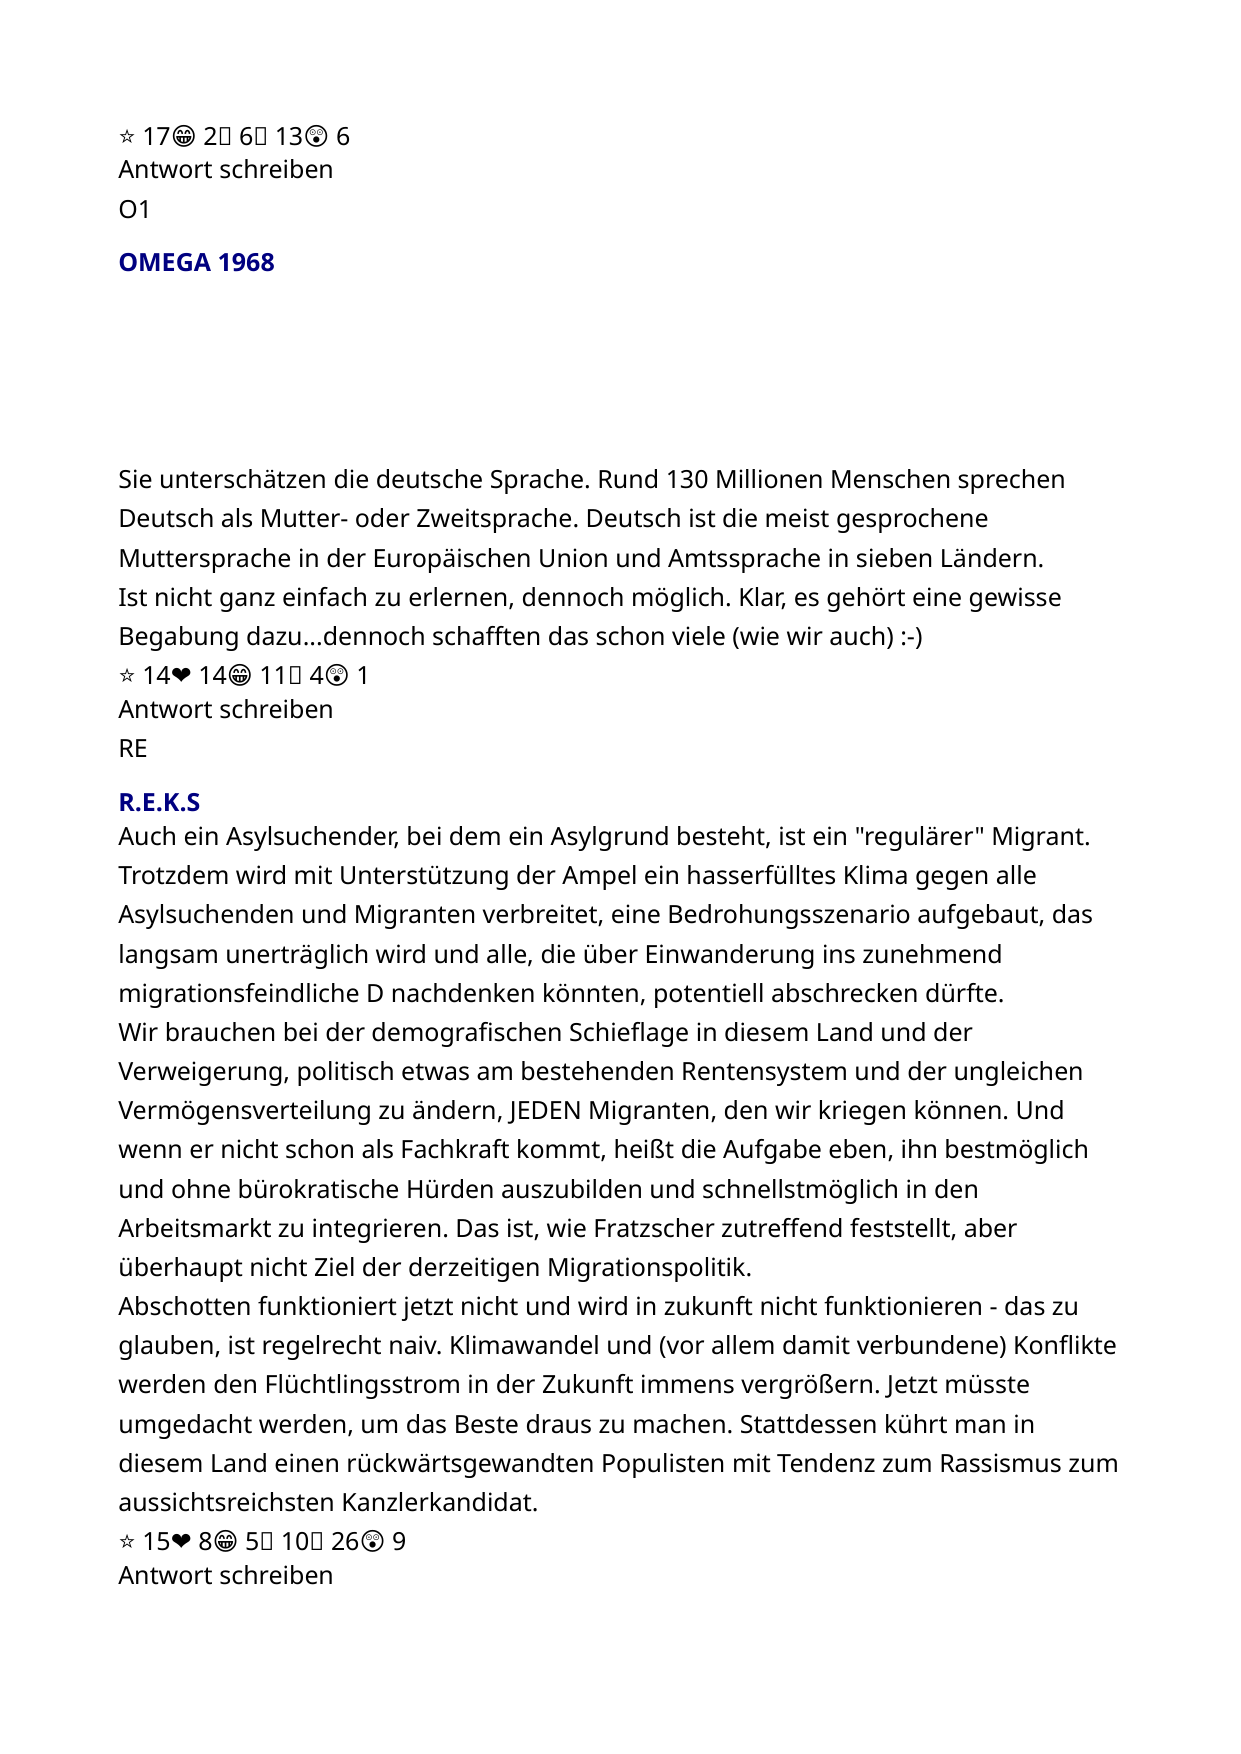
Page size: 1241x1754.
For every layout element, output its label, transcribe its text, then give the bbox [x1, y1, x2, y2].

text Antwort schreiben [118, 1558, 1122, 1592]
text ⭐️ 17😁 2🙁 6🤨 13😲 6 [118, 118, 1122, 152]
text Wir brauchen bei der demografischen Schieflage in diesem Land und der Verweigerung, politisch etwas am bestehenden Rentensystem und der ungleichen Vermögensverteilung zu ändern, JEDEN Migranten, den wir kriegen können. Und wenn er nicht schon als Fachkraft kommt, heißt die Aufgabe eben, ihn bestmöglich und ohne bürokratische Hürden auszubilden und schnellstmöglich in den Arbeitsmarkt zu integrieren. Das ist, wie Fratzscher zutreffend feststellt, aber überhaupt nicht Ziel der derzeitigen Migrationspolitik. [118, 1014, 1122, 1284]
text Antwort schreiben [118, 692, 1122, 726]
subtitle R.E.K.S [118, 785, 1122, 819]
text Abschotten funktioniert jetzt nicht und wird in zukunft nicht funktionieren - das zu glauben, ist regelrecht naiv. Klimawandel und (vor allem damit verbundene) Konflikte werden den Flüchtlingsstrom in der Zukunft immens vergrößern. Jetzt müsste umgedacht werden, um das Beste draus zu machen. Stattdessen kührt man in diesem Land einen rückwärtsgewandten Populisten mit Tendenz zum Rassismus zum aussichtsreichsten Kanzlerkandidat. [118, 1289, 1122, 1519]
subtitle OMEGA 1968 [118, 245, 1122, 279]
text O1 [118, 191, 1122, 225]
text ⭐️ 15❤️ 8😁 5🙁 10🤨 26😲 9 [118, 1524, 1122, 1558]
text Ist nicht ganz einfach zu erlernen, dennoch möglich. Klar, es gehört eine gewisse Begabung dazu...dennoch schafften das schon viele (wie wir auch) :-) [118, 579, 1122, 653]
text Sie unterschätzen die deutsche Sprache. Rund 130 Millionen Menschen sprechen Deutsch als Mutter- oder Zweitsprache. Deutsch ist die meist gesprochene Muttersprache in der Europäischen Union und Amtssprache in sieben Ländern. [118, 462, 1122, 574]
text Antwort schreiben [118, 152, 1122, 186]
text Auch ein Asylsuchender, bei dem ein Asylgrund besteht, ist ein "regulärer" Migrant. Trotzdem wird mit Unterstützung der Ampel ein hasserfülltes Klima gegen alle Asylsuchenden und Migranten verbreitet, eine Bedrohungsszenario aufgebaut, das langsam unerträglich wird und alle, die über Einwanderung ins zunehmend migrationsfeindliche D nachdenken könnten, potentiell abschrecken dürfte. [118, 819, 1122, 1009]
text RE [118, 731, 1122, 765]
text ⭐️ 14❤️ 14😁 11🤨 4😲 1 [118, 658, 1122, 692]
